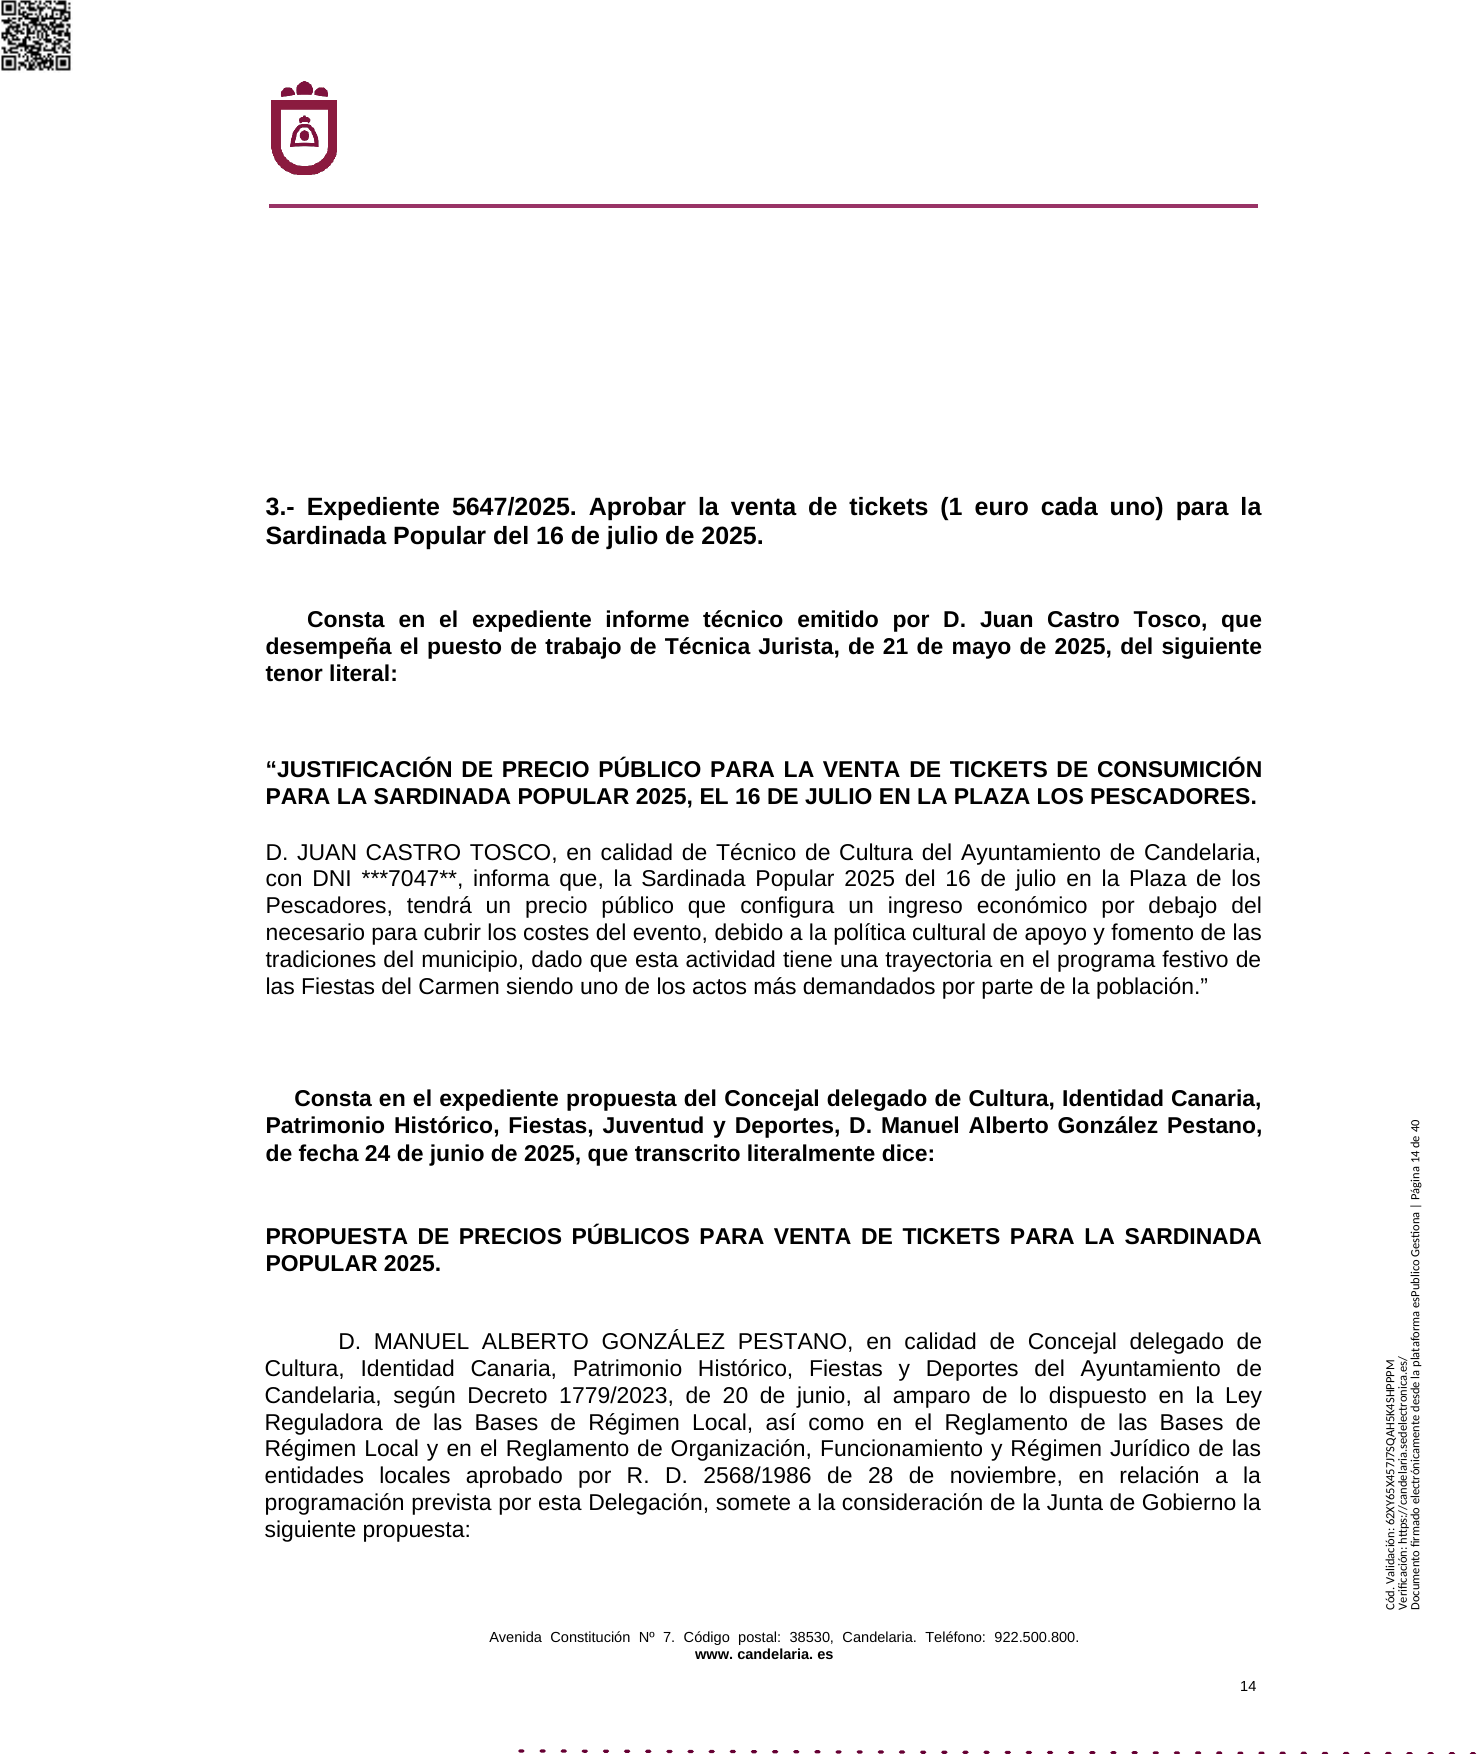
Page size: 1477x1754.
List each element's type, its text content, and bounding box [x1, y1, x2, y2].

text D. JUAN CASTRO TOSCO, en calidad de Técnico de Cultura del Ayuntamiento de Candelaria, con DNI ***7047**, informa que, la Sardinada Popular 2025 del 16 de julio en la Plaza de los Pescadores, tendrá un precio público que configura un ingreso económico por debajo del necesario para cubrir los costes del evento, debido a la política cultural de apoyo y fomento de las tradiciones del municipio, dado que esta actividad tiene una trayectoria en el programa festivo de las Fiestas del Carmen siendo uno de los actos más demandados por parte de la población.” [265, 838, 1262, 999]
text PROPUESTA DE PRECIOS PÚBLICOS PARA VENTA DE TICKETS PARA LA SARDINADA POPULAR 2025. [265, 1223, 1263, 1277]
text Consta en el expediente informe técnico emitido por D. Juan Castro Tosco, que desempeña el puesto de trabajo de Técnica Jurista, de 21 de mayo de 2025, del siguiente tenor literal: [265, 606, 1263, 687]
text D. MANUEL ALBERTO GONZÁLEZ PESTANO, en calidad de Concejal delegado de Cultura, Identidad Canaria, Patrimonio Histórico, Fiestas y Deportes del Ayuntamiento de Candelaria, según Decreto 1779/2023, de 20 de junio, al amparo de lo dispuesto en la Ley Reguladora de las Bases de Régimen Local, así como en el Reglamento de las Bases de Régimen Local y en el Reglamento de Organización, Funcionamiento y Régimen Jurídico de las entidades locales aprobado por R. D. 2568/1986 de 28 de noviembre, en relación a la programación prevista por esta Delegación, somete a la consideración de la Junta de Gobierno la siguiente propuesta: [264, 1328, 1263, 1542]
text Consta en el expediente propuesta del Concejal delegado de Cultura, Identidad Canaria, Patrimonio Histórico, Fiestas, Juventud y Deportes, D. Manuel Alberto González Pestano, de fecha 24 de junio de 2025, que transcrito literalmente dice: [265, 1085, 1263, 1166]
text “JUSTIFICACIÓN DE PRECIO PÚBLICO PARA LA VENTA DE TICKETS DE CONSUMICIÓN PARA LA SARDINADA POPULAR 2025, EL 16 DE JULIO EN LA PLAZA LOS PESCADORES. [265, 756, 1263, 809]
text 3.- Expediente 5647/2025. Aprobar la venta de tickets (1 euro cada uno) para la Sardinada Popular del 16 de julio de 2025. [265, 492, 1263, 550]
